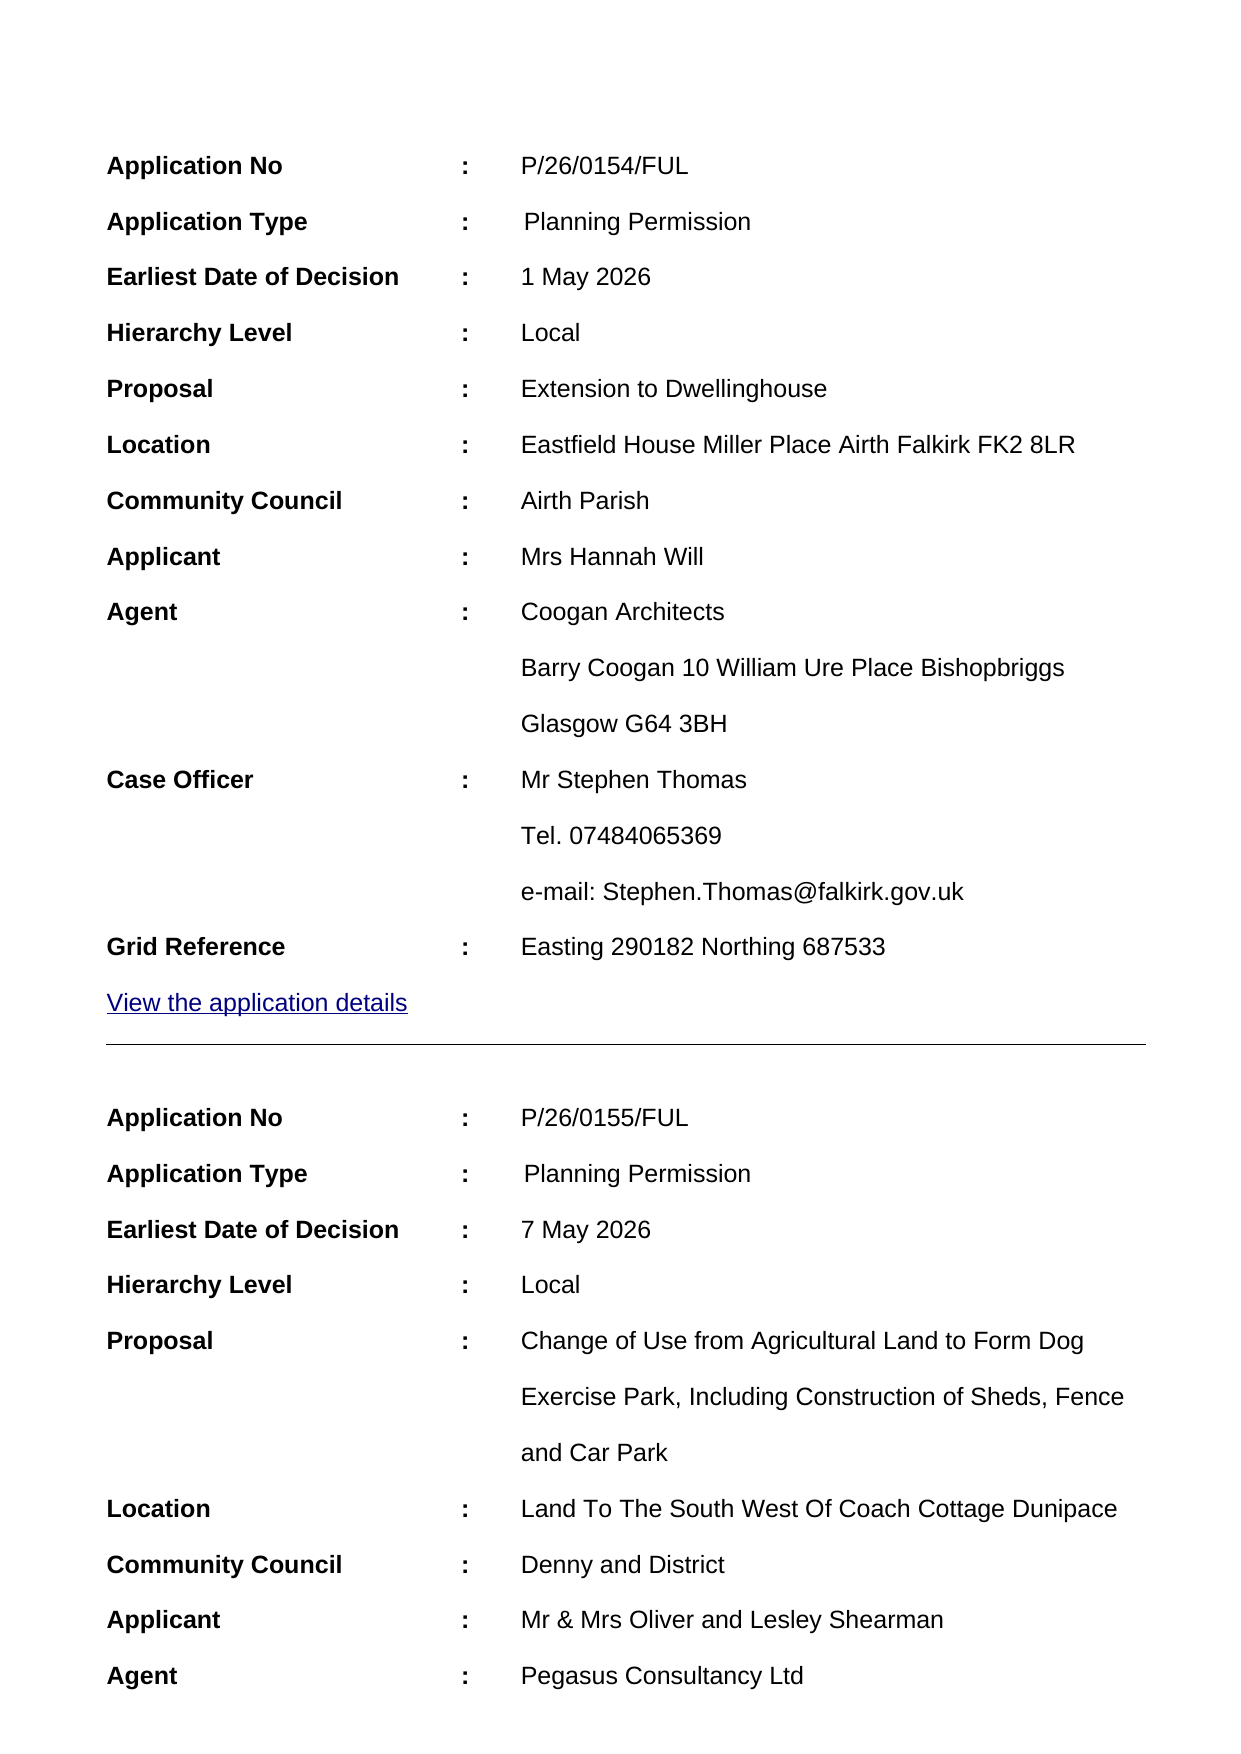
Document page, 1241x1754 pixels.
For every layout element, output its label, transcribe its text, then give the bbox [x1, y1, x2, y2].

text Applicant : Mrs Hannah Will [106, 542, 1146, 570]
text Community Council : Airth Parish [106, 486, 1146, 514]
text Barry Coogan 10 William Ure Place Bishopbriggs [106, 653, 1146, 682]
text View the application details [106, 988, 1146, 1017]
text Agent : Coogan Architects [106, 597, 1146, 626]
text e-mail: Stephen.Thomas@falkirk.gov.uk [106, 877, 1146, 905]
text and Car Park [106, 1438, 1146, 1467]
text Hierarchy Level : Local [106, 1271, 1146, 1299]
text Hierarchy Level : Local [106, 318, 1146, 347]
text Case Officer : Mr Stephen Thomas [106, 765, 1146, 794]
text Exercise Park, Including Construction of Sheds, Fence [106, 1382, 1146, 1411]
text Application Type : Planning Permission [106, 207, 1146, 235]
text Location : Eastfield House Miller Place Airth Falkirk FK2 8LR [106, 430, 1146, 459]
text Earliest Date of Decision : 1 May 2026 [106, 262, 1146, 291]
text Application Type : Planning Permission [106, 1159, 1146, 1188]
text Grid Reference : Easting 290182 Northing 687533 [106, 932, 1146, 961]
text Proposal : Extension to Dwellinghouse [106, 374, 1146, 403]
text Location : Land To The South West Of Coach Cottage Dunipace [106, 1494, 1146, 1523]
text Proposal : Change of Use from Agricultural Land to Form Dog [106, 1326, 1146, 1355]
text Community Council : Denny and District [106, 1550, 1146, 1578]
text Application No : P/26/0155/FUL [106, 1103, 1146, 1132]
text Application No : P/26/0154/FUL [106, 151, 1146, 179]
text Applicant : Mr & Mrs Oliver and Lesley Shearman [106, 1606, 1146, 1634]
text Earliest Date of Decision : 7 May 2026 [106, 1215, 1146, 1243]
text Tel. 07484065369 [106, 821, 1146, 849]
text Agent : Pegasus Consultancy Ltd [106, 1661, 1146, 1690]
text Glasgow G64 3BH [106, 709, 1146, 738]
